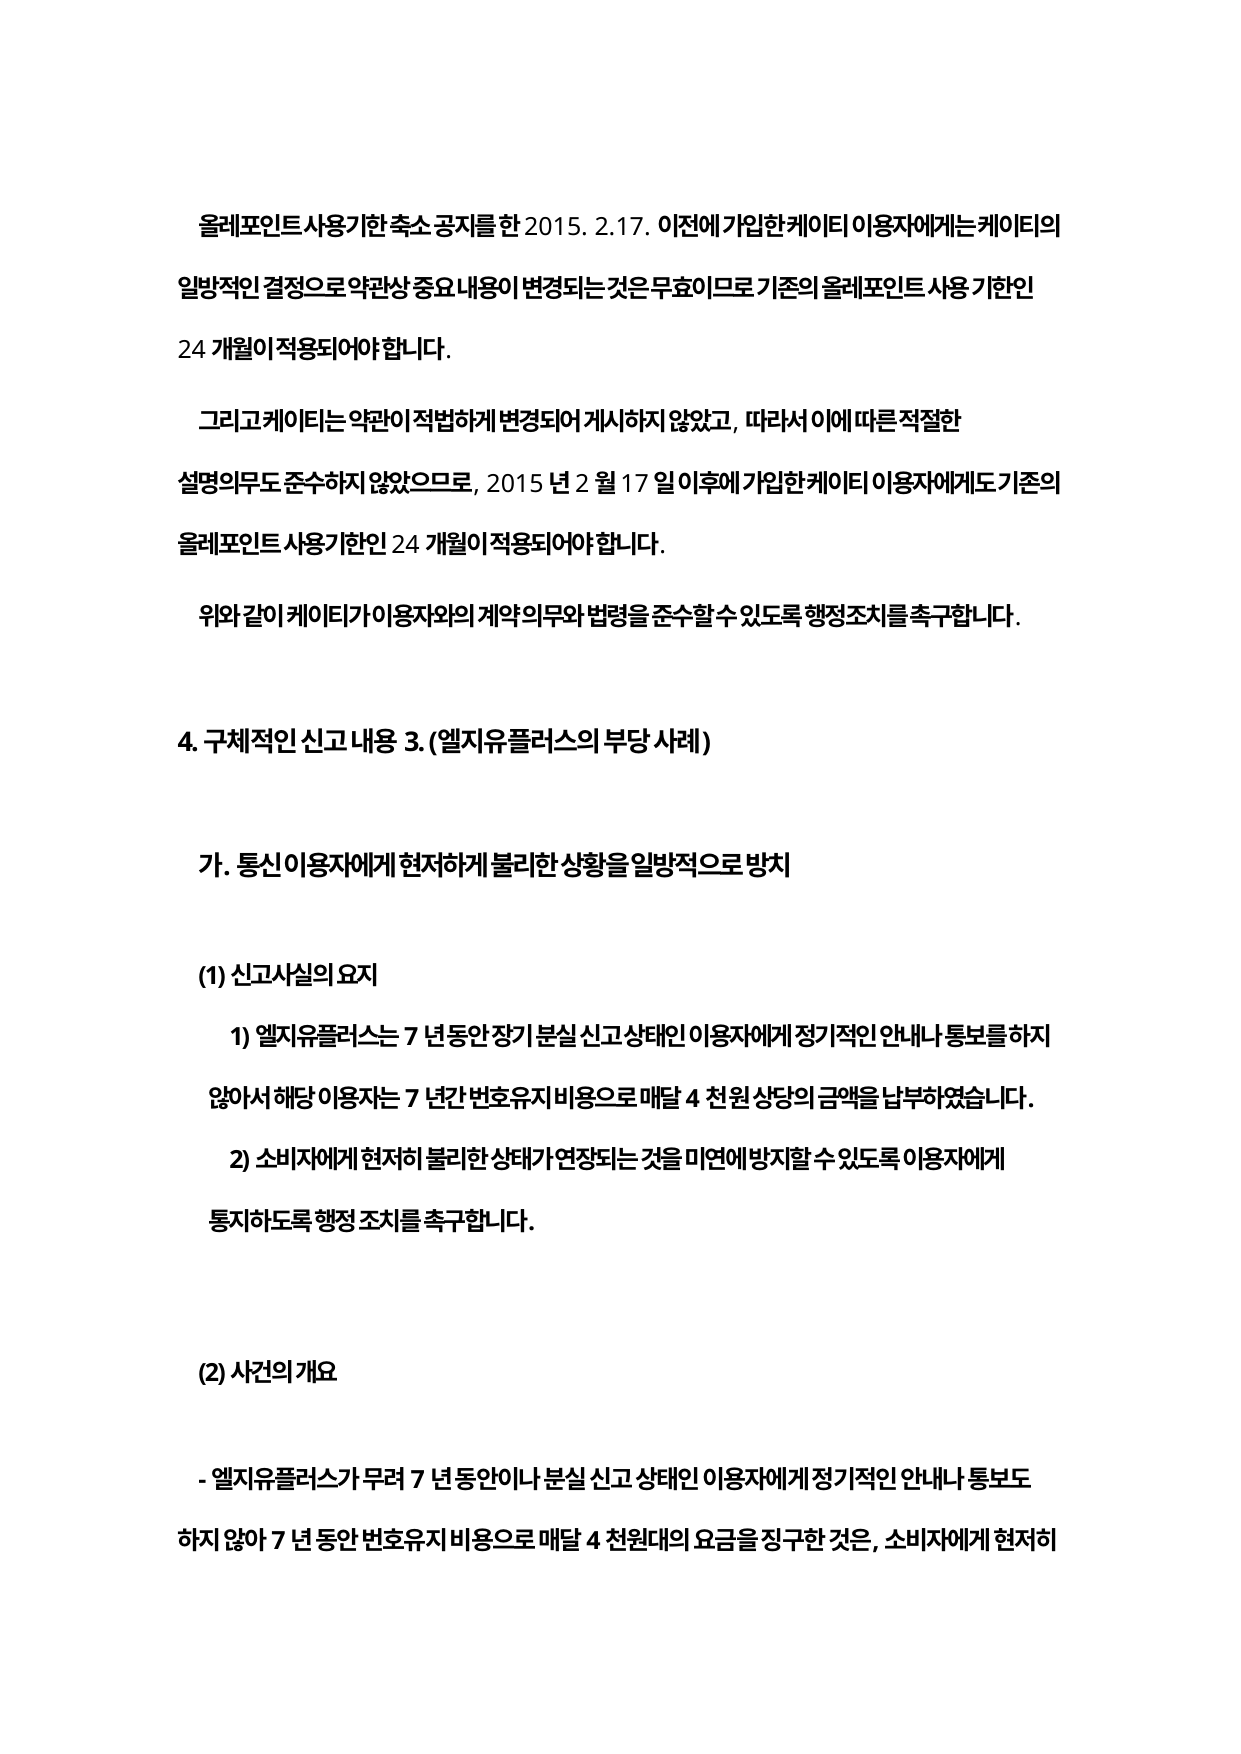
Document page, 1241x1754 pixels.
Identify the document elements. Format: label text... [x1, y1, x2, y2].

text 위와 같이 케이티가 이용자와의 계약 의무와 법령을 준수할 수 있도록 행정조치를 촉구합니다. [177, 597, 1063, 633]
text 4. 구체적인 신고 내용3. (엘지유플러스의 부당 사례) [177, 720, 1063, 759]
text (2) 사건의 개요 [177, 1353, 1063, 1389]
text 그리고 케이티는 약관이 적법하게 변경되어 게시하지 않았고, 따라서 이에 따른 적절한 설명의무도 준수하지 않았으므로, 2015년 2월 17일 이후에 가입한 케이티 이용자에게도 기존의 올레포인트 사용기한인 24개월이 적용되어야 합니다. [177, 402, 1063, 561]
text - 엘지유플러스가 무려 7년 동안이나 분실 신고 상태인 이용자에게 정기적인 안내나 통보도 하지 않아 7년 동안 번호유지 비용으로 매달 4천원대의 요금을 징구한 것은, 소비자에게 현저히 [177, 1459, 1063, 1557]
text (1) 신고사실의 요지 [177, 955, 1063, 992]
text 가. 통신 이용자에게 현저하게 불리한 상황을 일방적으로 방치 [177, 844, 1063, 883]
text 2) 소비자에게 현저히 불리한 상태가 연장되는 것을 미연에 방지할 수 있도록 이용자에게 통지하도록 행정 조치를 촉구합니다. [208, 1140, 1063, 1238]
text 1) 엘지유플러스는 7년 동안 장기 분실 신고 상태인 이용자에게 정기적인 안내나 통보를 하지 않아서 해당 이용자는 7년간 번호유지 비용으로 매달 4천 원 상당의 금액을 납부하였습니다. [208, 1017, 1063, 1115]
text 올레포인트 사용기한 축소 공지를 한 2015. 2.17. 이전에 가입한 케이티 이용자에게는 케이티의 일방적인 결정으로 약관상 중요 내용이 변경되는 것은 무효이므로 기존의 올레포인트 사용 기한인 24개월이 적용되어야 합니다. [177, 207, 1063, 366]
